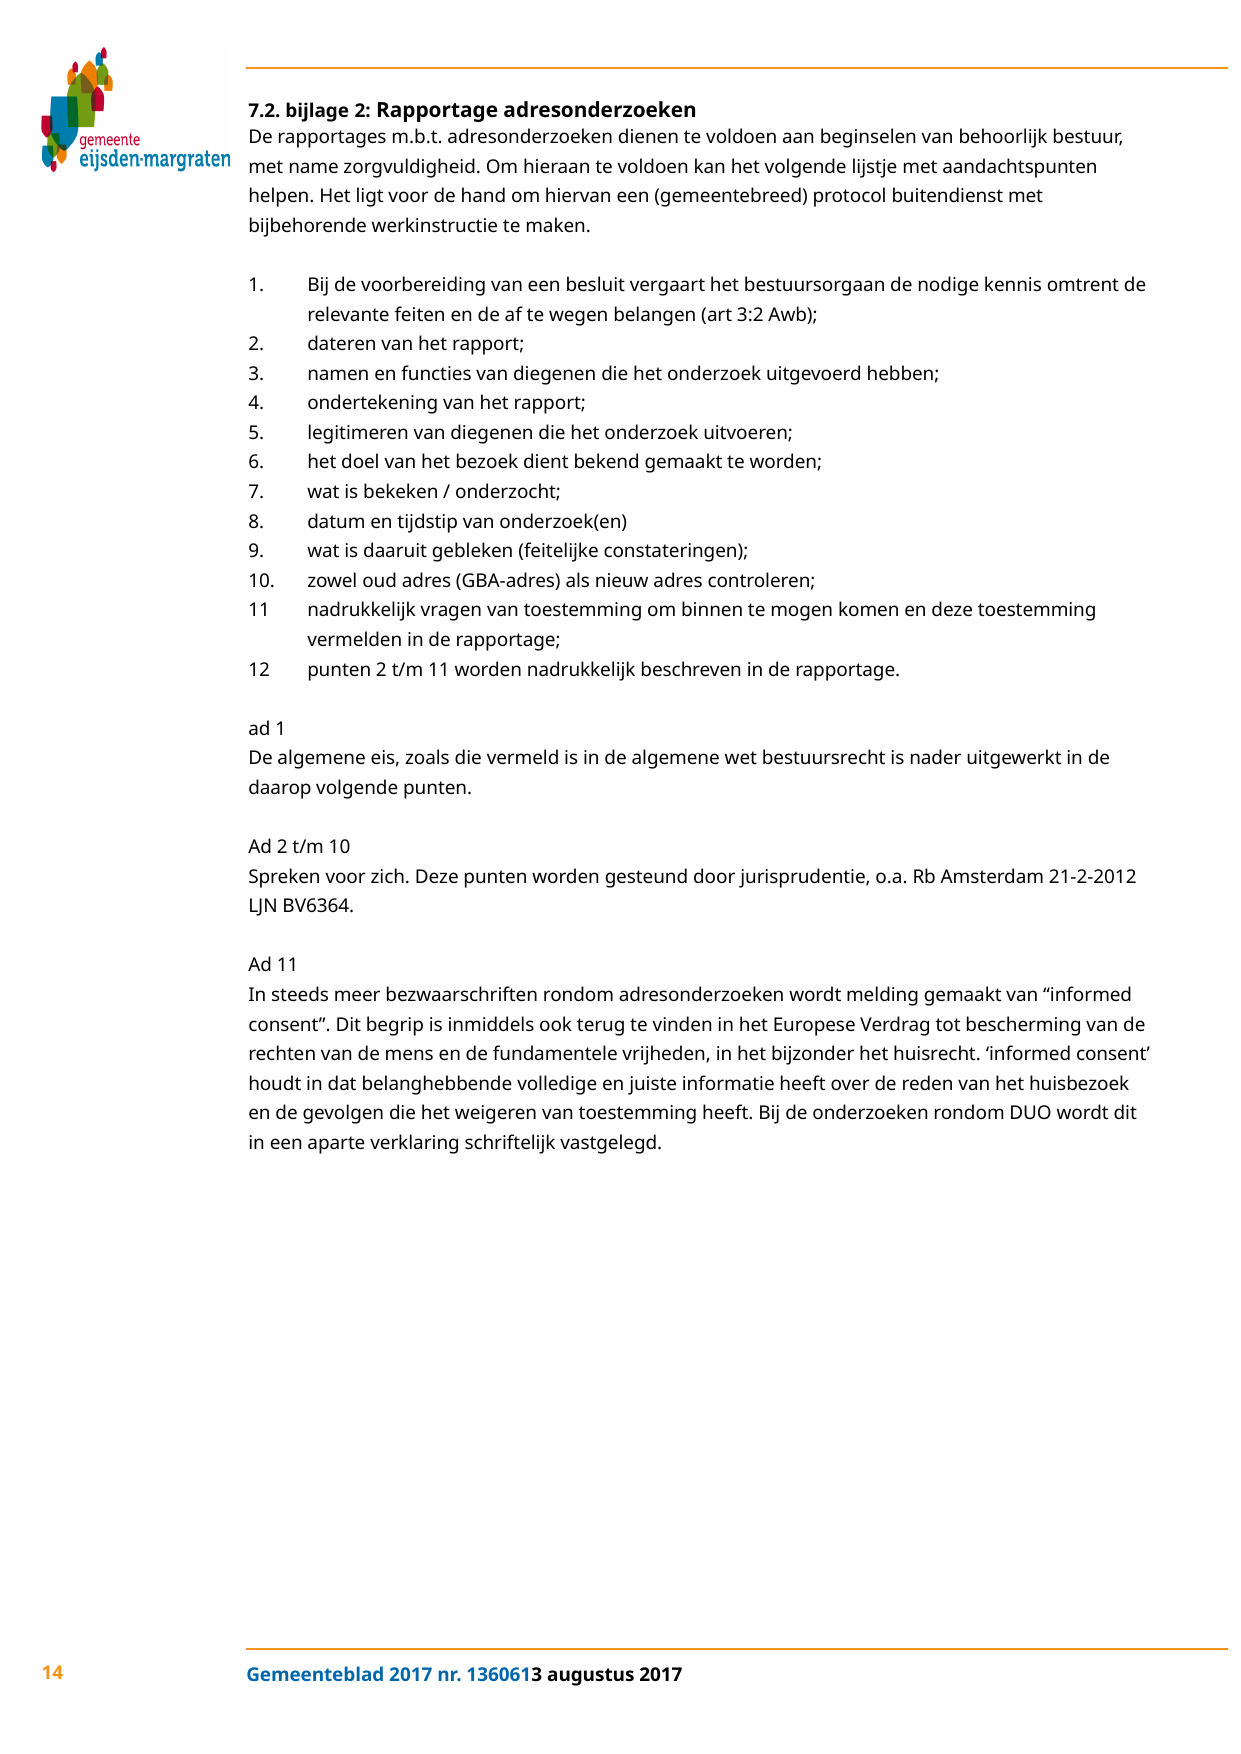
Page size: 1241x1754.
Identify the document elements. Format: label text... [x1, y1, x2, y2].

text Spreken voor zich. Deze punten worden gesteund door jurisprudentie, o.a. Rb Amsterdam 21-2-2012 LJN BV6364. [248, 863, 1152, 918]
picture [41, 47, 231, 172]
list zowel oud adres (GBA-adres) als nieuw adres controleren; [248, 567, 1152, 593]
text ad 1 [248, 715, 1152, 741]
list het doel van het bezoek dient bekend gemaakt te worden; [248, 449, 1152, 474]
text Ad 11 [248, 952, 1152, 977]
list datum en tijdstip van onderzoek(en) [248, 508, 1152, 534]
list ondertekening van het rapport; [248, 389, 1152, 415]
list wat is bekeken / onderzocht; [248, 478, 1152, 504]
text De algemene eis, zoals die vermeld is in de algemene wet bestuursrecht is nader uitgewerkt in de daarop volgende punten. [248, 744, 1152, 800]
list punten 2 t/m 11 worden nadrukkelijk beschreven in de rapportage. [248, 656, 1152, 682]
text 7.2. bijlage 2: Rapportage adresonderzoeken [248, 95, 1152, 123]
list wat is daaruit gebleken (feitelijke constateringen); [248, 537, 1152, 563]
list dateren van het rapport; [248, 330, 1152, 356]
list nadrukkelijk vragen van toestemming om binnen te mogen komen en deze toestemming vermelden in de rapportage; [248, 597, 1152, 652]
list namen en functies van diegenen die het onderzoek uitgevoerd hebben; [248, 360, 1152, 386]
list Bij de voorbereiding van een besluit vergaart het bestuursorgaan de nodige kennis omtrent de relevante feiten en de af te wegen belangen (art 3:2 Awb); [248, 271, 1152, 327]
list legitimeren van diegenen die het onderzoek uitvoeren; [248, 419, 1152, 445]
text De rapportages m.b.t. adresonderzoeken dienen te voldoen aan beginselen van behoorlijk bestuur, met name zorgvuldigheid. Om hieraan te voldoen kan het volgende lijstje met aandachtspunten helpen. Het ligt voor de hand om hiervan een (gemeentebreed) protocol buitendienst met bijbehorende werkinstructie te maken. [248, 123, 1152, 238]
text Ad 2 t/m 10 [248, 833, 1152, 859]
text In steeds meer bezwaarschriften rondom adresonderzoeken wordt melding gemaakt van “informed consent”. Dit begrip is inmiddels ook terug te vinden in het Europese Verdrag tot bescherming van de rechten van de mens en de fundamentele vrijheden, in het bijzonder het huisrecht. ‘informed consent’ houdt in dat belanghebbende volledige en juiste informatie heeft over de reden van het huisbezoek en de gevolgen die het weigeren van toestemming heeft. Bij de onderzoeken rondom DUO wordt dit in een aparte verklaring schriftelijk vastgelegd. [248, 981, 1152, 1155]
